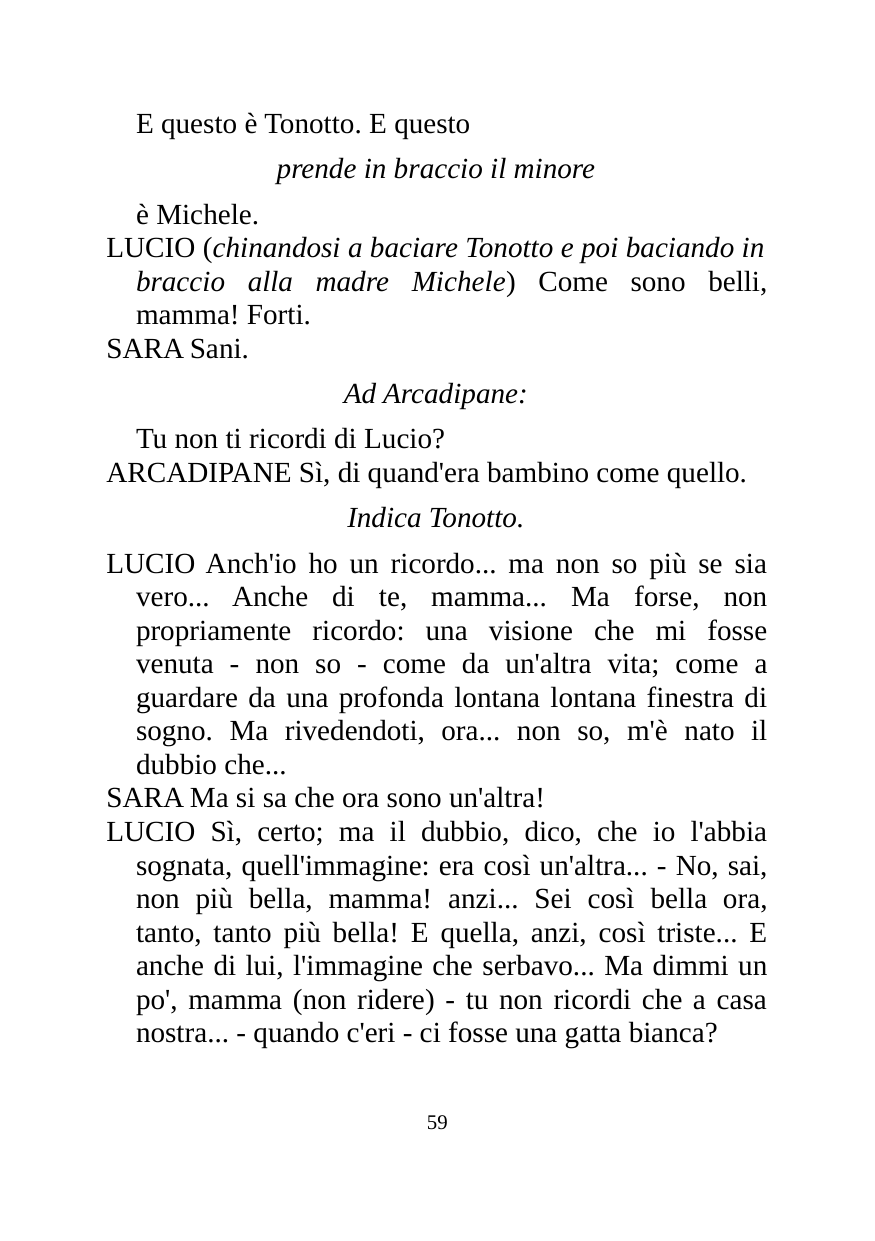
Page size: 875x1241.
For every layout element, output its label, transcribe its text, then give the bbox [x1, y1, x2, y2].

text E questo è Tonotto. E questo [136, 106, 768, 140]
text Indica Tonotto. [106, 501, 768, 534]
text ARCADIPANE Sì, di quand'era bambino come quello. [106, 455, 768, 489]
text LUCIO (chinandosi a baciare Tonotto e poi baciando in braccio alla madre Michele) Come sono belli, mamma! Forti. [106, 230, 768, 331]
text è Michele. [136, 197, 768, 230]
text Ad Arcadipane: [106, 376, 768, 410]
text SARA Sani. [106, 331, 768, 364]
text Tu non ti ricordi di Lucio? [136, 422, 768, 455]
text prende in braccio il minore [106, 152, 768, 185]
text LUCIO Sì, certo; ma il dubbio, dico, che io l'abbia sognata, quell'immagine: era così un'altra... - No, sai, non più bella, mamma! anzi... Sei così bella ora, tanto, tanto più bella! E quella, anzi, così triste... E anche di lui, l'immagine che serbavo... Ma dimmi un po', mamma (non ridere) - tu non ricordi che a casa nostra... - quando c'eri - ci fosse una gatta bianca? [106, 814, 768, 1049]
text LUCIO Anch'io ho un ricordo... ma non so più se sia vero... Anche di te, mamma... Ma forse, non propriamente ricordo: una visione che mi fosse venuta - non so - come da un'altra vita; come a guardare da una profonda lontana lontana finestra di sogno. Ma rivedendoti, ora... non so, m'è nato il dubbio che... [106, 546, 768, 781]
text SARA Ma si sa che ora sono un'altra! [106, 781, 768, 814]
